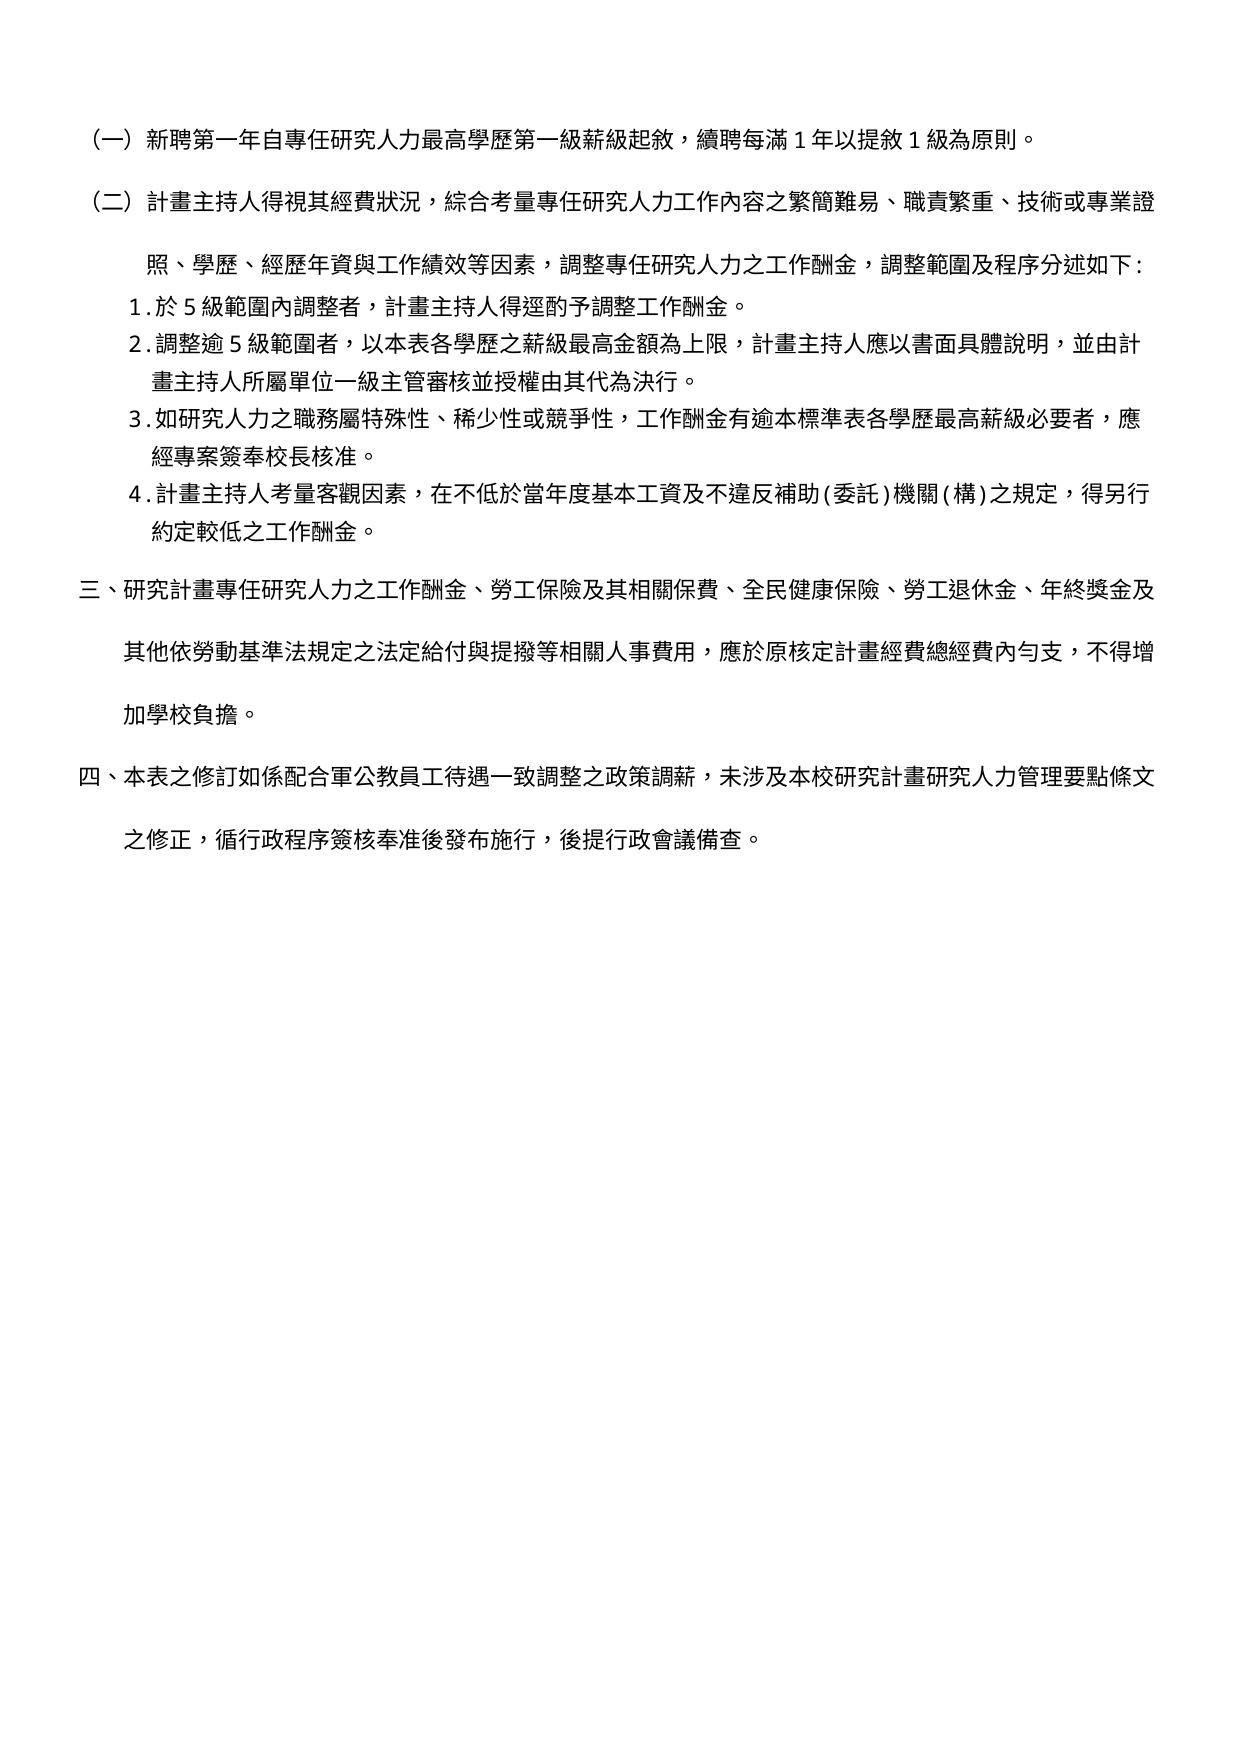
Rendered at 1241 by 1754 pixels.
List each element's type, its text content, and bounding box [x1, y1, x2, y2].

table_cell （一）新聘第一年自專任研究人力最高學歷第一級薪級起敘，續聘每滿1年以提敘1級為原則。 （二）計畫主持人得視其經費狀況，綜合考量專任研究人力工作內容之繁簡難易、職責繁重、技術或專業證 照、學歷、經歷年資與工作績效等因素，調整專任研究人力之工作酬金，調整範圍及程序分述如下: 1.於5級範圍內調整者，計畫主持人得逕酌予調整工作酬金。 2.調整逾5級範圍者，以本表各學歷之薪級最高金額為上限，計畫主持人應以書面具體說明，並由計畫主持人所屬單位一級主管審核並授權由其代為決行。 3.如研究人力之職務屬特殊性、稀少性或競爭性，工作酬金有逾本標準表各學歷最高薪級必要者，應經專案簽奉校長核准。 4.計畫主持人考量客觀因素，在不低於當年度基本工資及不違反補助(委託)機關(構)之規定，得另行約定較低之工作酬金。 三、研究計畫專任研究人力之工作酬金、勞工保險及其相關保費、全民健康保險、勞工退休金、年終獎金及其他依勞動基準法規定之法定給付與提撥等相關人事費用，應於原核定計畫經費總經費內勻支，不得增加學校負擔。 四、本表之修訂如係配合軍公教員工待遇一致調整之政策調薪，未涉及本校研究計畫研究人力管理要點條文之修正，循行政程序簽核奉准後發布施行，後提行政會議備查。 [75, 96, 1165, 859]
